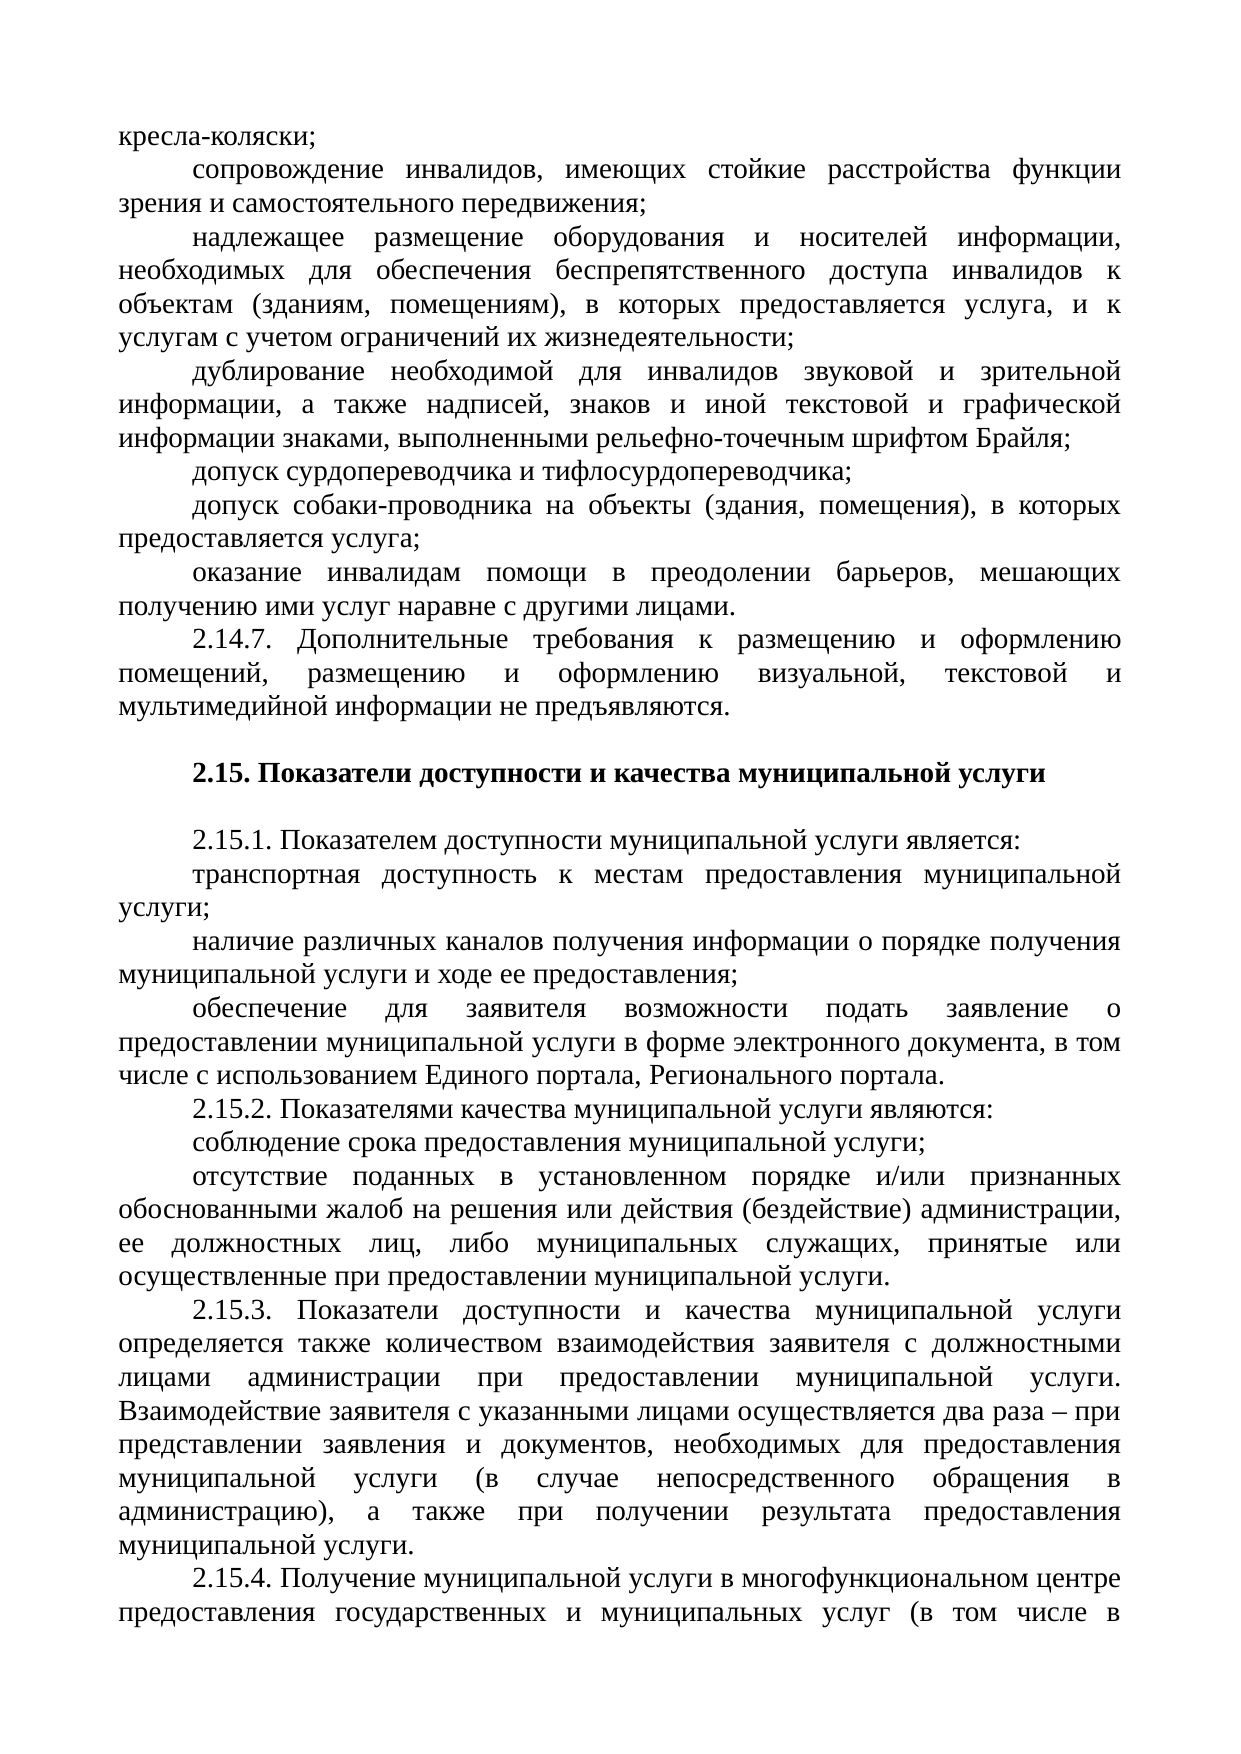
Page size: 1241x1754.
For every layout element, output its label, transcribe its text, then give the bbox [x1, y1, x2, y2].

text 2.15.2. Показателями качества муниципальной услуги являются: [118, 1091, 1122, 1124]
text отсутствие поданных в установленном порядке и/или признанных обоснованными жалоб на решения или действия (бездействие) администрации, ее должностных лиц, либо муниципальных служащих, принятые или осуществленные при предоставлении муниципальной услуги. [118, 1158, 1122, 1292]
text 2.15.1. Показателем доступности муниципальной услуги является: [118, 822, 1122, 856]
text дублирование необходимой для инвалидов звуковой и зрительной информации, а также надписей, знаков и иной текстовой и графической информации знаками, выполненными рельефно-точечным шрифтом Брайля; [118, 353, 1122, 453]
text допуск сурдопереводчика и тифлосурдопереводчика; [118, 453, 1122, 487]
text обеспечение для заявителя возможности подать заявление о предоставлении муниципальной услуги в форме электронного документа, в том числе с использованием Единого портала, Регионального портала. [118, 990, 1122, 1091]
text сопровождение инвалидов, имеющих стойкие расстройства функции зрения и самостоятельного передвижения; [118, 152, 1122, 219]
text допуск собаки-проводника на объекты (здания, помещения), в которых предоставляется услуга; [118, 487, 1122, 554]
text 2.15.3. Показатели доступности и качества муниципальной услуги определяется также количеством взаимодействия заявителя с должностными лицами администрации при предоставлении муниципальной услуги. Взаимодействие заявителя с указанными лицами осуществляется два раза – при представлении заявления и документов, необходимых для предоставления муниципальной услуги (в случае непосредственного обращения в администрацию), а также при получении результата предоставления муниципальной услуги. [118, 1292, 1122, 1560]
text кресла-коляски; [118, 118, 1122, 152]
text наличие различных каналов получения информации о порядке получения муниципальной услуги и ходе ее предоставления; [118, 923, 1122, 990]
text надлежащее размещение оборудования и носителей информации, необходимых для обеспечения беспрепятственного доступа инвалидов к объектам (зданиям, помещениям), в которых предоставляется услуга, и к услугам с учетом ограничений их жизнедеятельности; [118, 219, 1122, 353]
text оказание инвалидам помощи в преодолении барьеров, мешающих получению ими услуг наравне с другими лицами. [118, 554, 1122, 621]
text 2.15.4. Получение муниципальной услуги в многофункциональном центре предоставления государственных и муниципальных услуг (в том числе в [118, 1560, 1122, 1627]
text 2.14.7. Дополнительные требования к размещению и оформлению помещений, размещению и оформлению визуальной, текстовой и мультимедийной информации не предъявляются. [118, 621, 1122, 722]
text 2.15. Показатели доступности и качества муниципальной услуги [118, 755, 1122, 789]
text соблюдение срока предоставления муниципальной услуги; [118, 1124, 1122, 1158]
text транспортная доступность к местам предоставления муниципальной услуги; [118, 856, 1122, 923]
